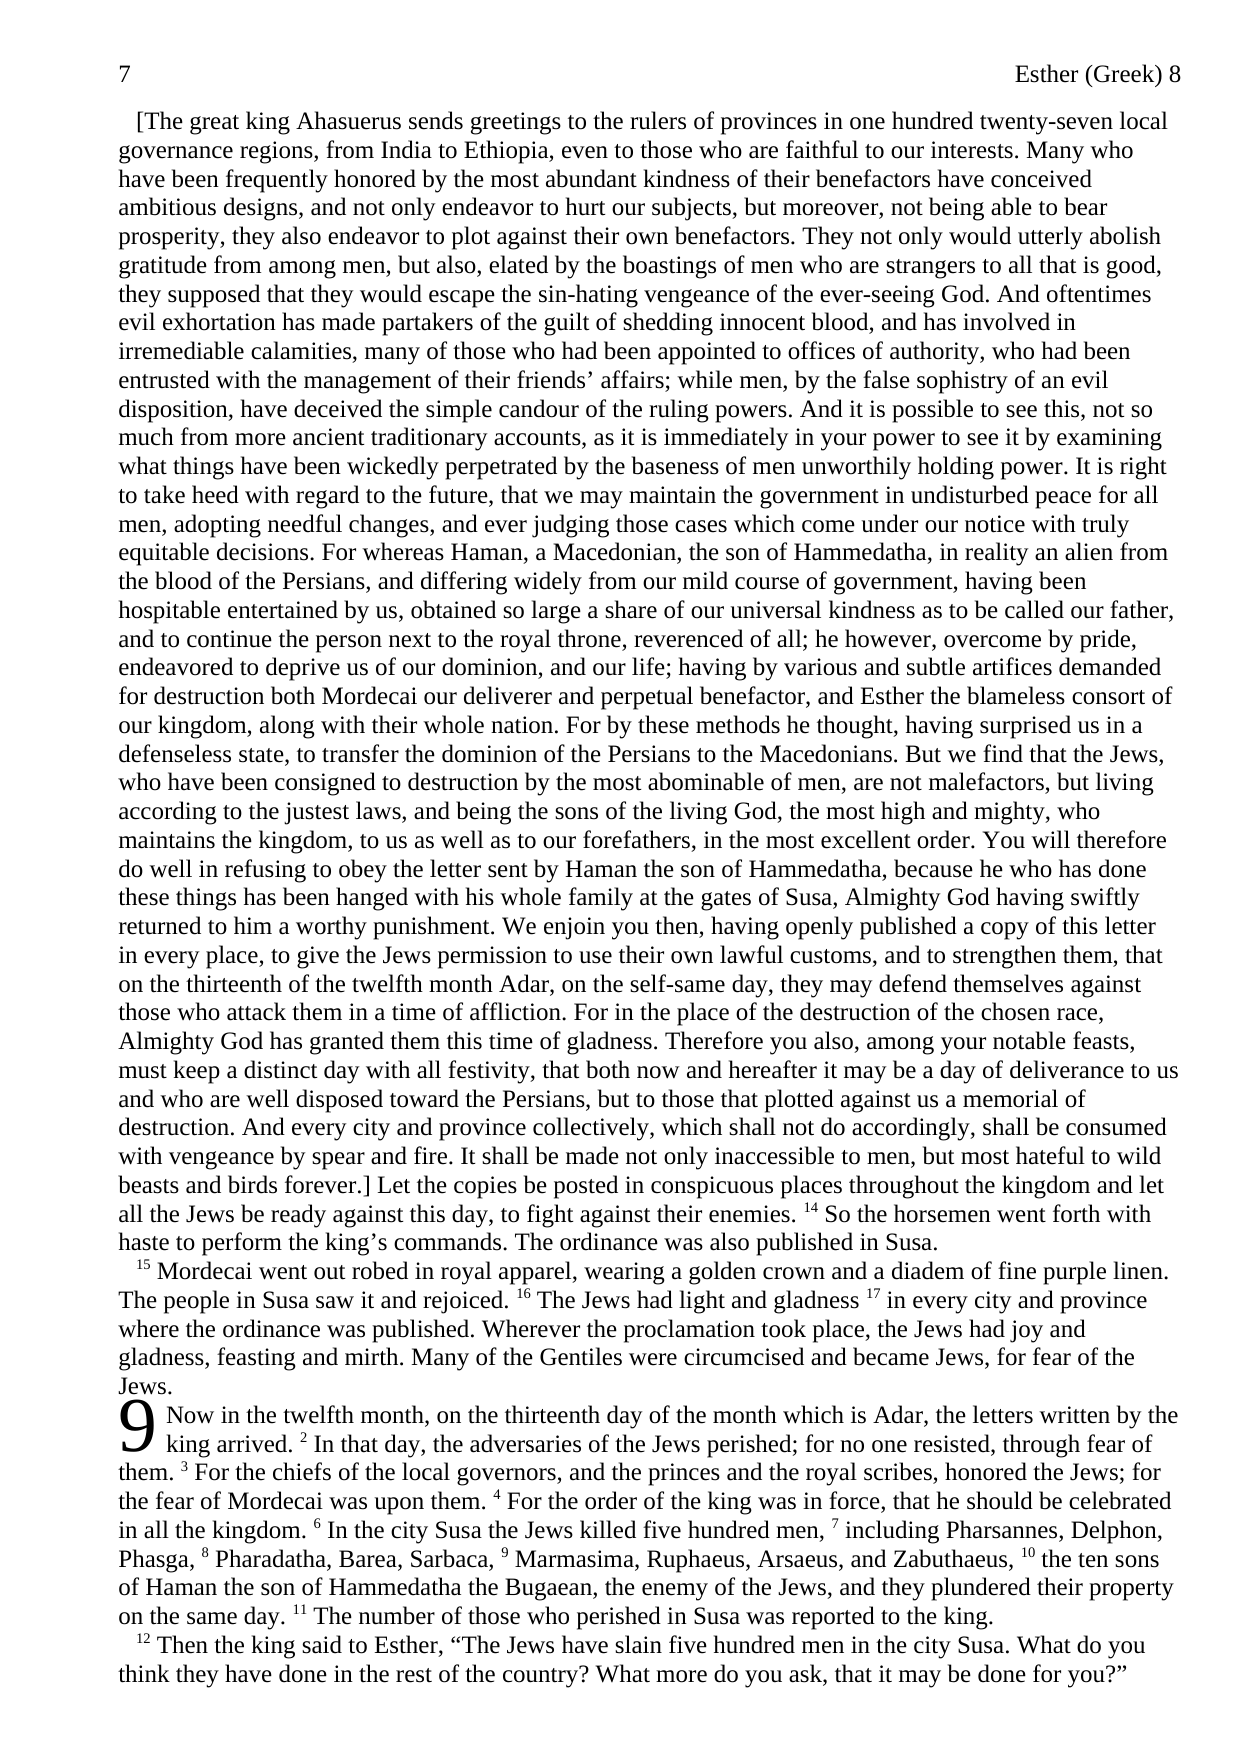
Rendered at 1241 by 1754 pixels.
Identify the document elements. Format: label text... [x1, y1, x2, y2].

text [The great king Ahasuerus sends greetings to the rulers of provinces in one hundred twenty-seven local governance regions, from India to Ethiopia, even to those who are faithful to our interests. Many who have been frequently honored by the most abundant kindness of their benefactors have conceived ambitious designs, and not only endeavor to hurt our subjects, but moreover, not being able to bear prosperity, they also endeavor to plot against their own benefactors. They not only would utterly abolish gratitude from among men, but also, elated by the boastings of men who are strangers to all that is good, they supposed that they would escape the sin-hating vengeance of the ever-seeing God. And oftentimes evil exhortation has made partakers of the guilt of shedding innocent blood, and has involved in irremediable calamities, many of those who had been appointed to offices of authority, who had been entrusted with the management of their friends’ affairs; while men, by the false sophistry of an evil disposition, have deceived the simple candour of the ruling powers. And it is possible to see this, not so much from more ancient traditionary accounts, as it is immediately in your power to see it by examining what things have been wickedly perpetrated by the baseness of men unworthily holding power. It is right to take heed with regard to the future, that we may maintain the government in undisturbed peace for all men, adopting needful changes, and ever judging those cases which come under our notice with truly equitable decisions. For whereas Haman, a Macedonian, the son of Hammedatha, in reality an alien from the blood of the Persians, and differing widely from our mild course of government, having been hospitable entertained by us, obtained so large a share of our universal kindness as to be called our father, and to continue the person next to the royal throne, reverenced of all; he however, overcome by pride, endeavored to deprive us of our dominion, and our life; having by various and subtle artifices demanded for destruction both Mordecai our deliverer and perpetual benefactor, and Esther the blameless consort of our kingdom, along with their whole nation. For by these methods he thought, having surprised us in a defenseless state, to transfer the dominion of the Persians to the Macedonians. But we find that the Jews, who have been consigned to destruction by the most abominable of men, are not malefactors, but living according to the justest laws, and being the sons of the living God, the most high and mighty, who maintains the kingdom, to us as well as to our forefathers, in the most excellent order. You will therefore do well in refusing to obey the letter sent by Haman the son of Hammedatha, because he who has done these things has been hanged with his whole family at the gates of Susa, Almighty God having swiftly returned to him a worthy punishment. We enjoin you then, having openly published a copy of this letter in every place, to give the Jews permission to use their own lawful customs, and to strengthen them, that on the thirteenth of the twelfth month Adar, on the self-same day, they may defend themselves against those who attack them in a time of affliction. For in the place of the destruction of the chosen race, Almighty God has granted them this time of gladness. Therefore you also, among your notable feasts, must keep a distinct day with all festivity, that both now and hereafter it may be a day of deliverance to us and who are well disposed toward the Persians, but to those that plotted against us a memorial of destruction. And every city and province collectively, which shall not do accordingly, shall be consumed with vengeance by spear and fire. It shall be made not only inaccessible to men, but most hateful to wild beasts and birds forever.] Let the copies be posted in conspicuous places throughout the kingdom and let all the Jews be ready against this day, to fight against their enemies. 14 So the horsemen went forth with haste to perform the king’s commands. The ordinance was also published in Susa. [118, 106, 1181, 1256]
text 9Now in the twelfth month, on the thirteenth day of the month which is Adar, the letters written by the king arrived. 2 In that day, the adversaries of the Jews perished; for no one resisted, through fear of them. 3 For the chiefs of the local governors, and the princes and the royal scribes, honored the Jews; for the fear of Mordecai was upon them. 4 For the order of the king was in force, that he should be celebrated in all the kingdom. 6 In the city Susa the Jews killed five hundred men, 7 including Pharsannes, Delphon, Phasga, 8 Pharadatha, Barea, Sarbaca, 9 Marmasima, Ruphaeus, Arsaeus, and Zabuthaeus, 10 the ten sons of Haman the son of Hammedatha the Bugaean, the enemy of the Jews, and they plundered their property on the same day. 11 The number of those who perished in Susa was reported to the king. [118, 1400, 1181, 1630]
text 12 Then the king said to Esther, “The Jews have slain five hundred men in the city Susa. What do you think they have done in the rest of the country? What more do you ask, that it may be done for you?” [118, 1630, 1181, 1687]
text 15 Mordecai went out robed in royal apparel, wearing a golden crown and a diadem of fine purple linen. The people in Susa saw it and rejoiced. 16 The Jews had light and gladness 17 in every city and province where the ordinance was published. Wherever the proclamation took place, the Jews had joy and gladness, feasting and mirth. Many of the Gentiles were circumcised and became Jews, for fear of the Jews. [118, 1256, 1181, 1400]
